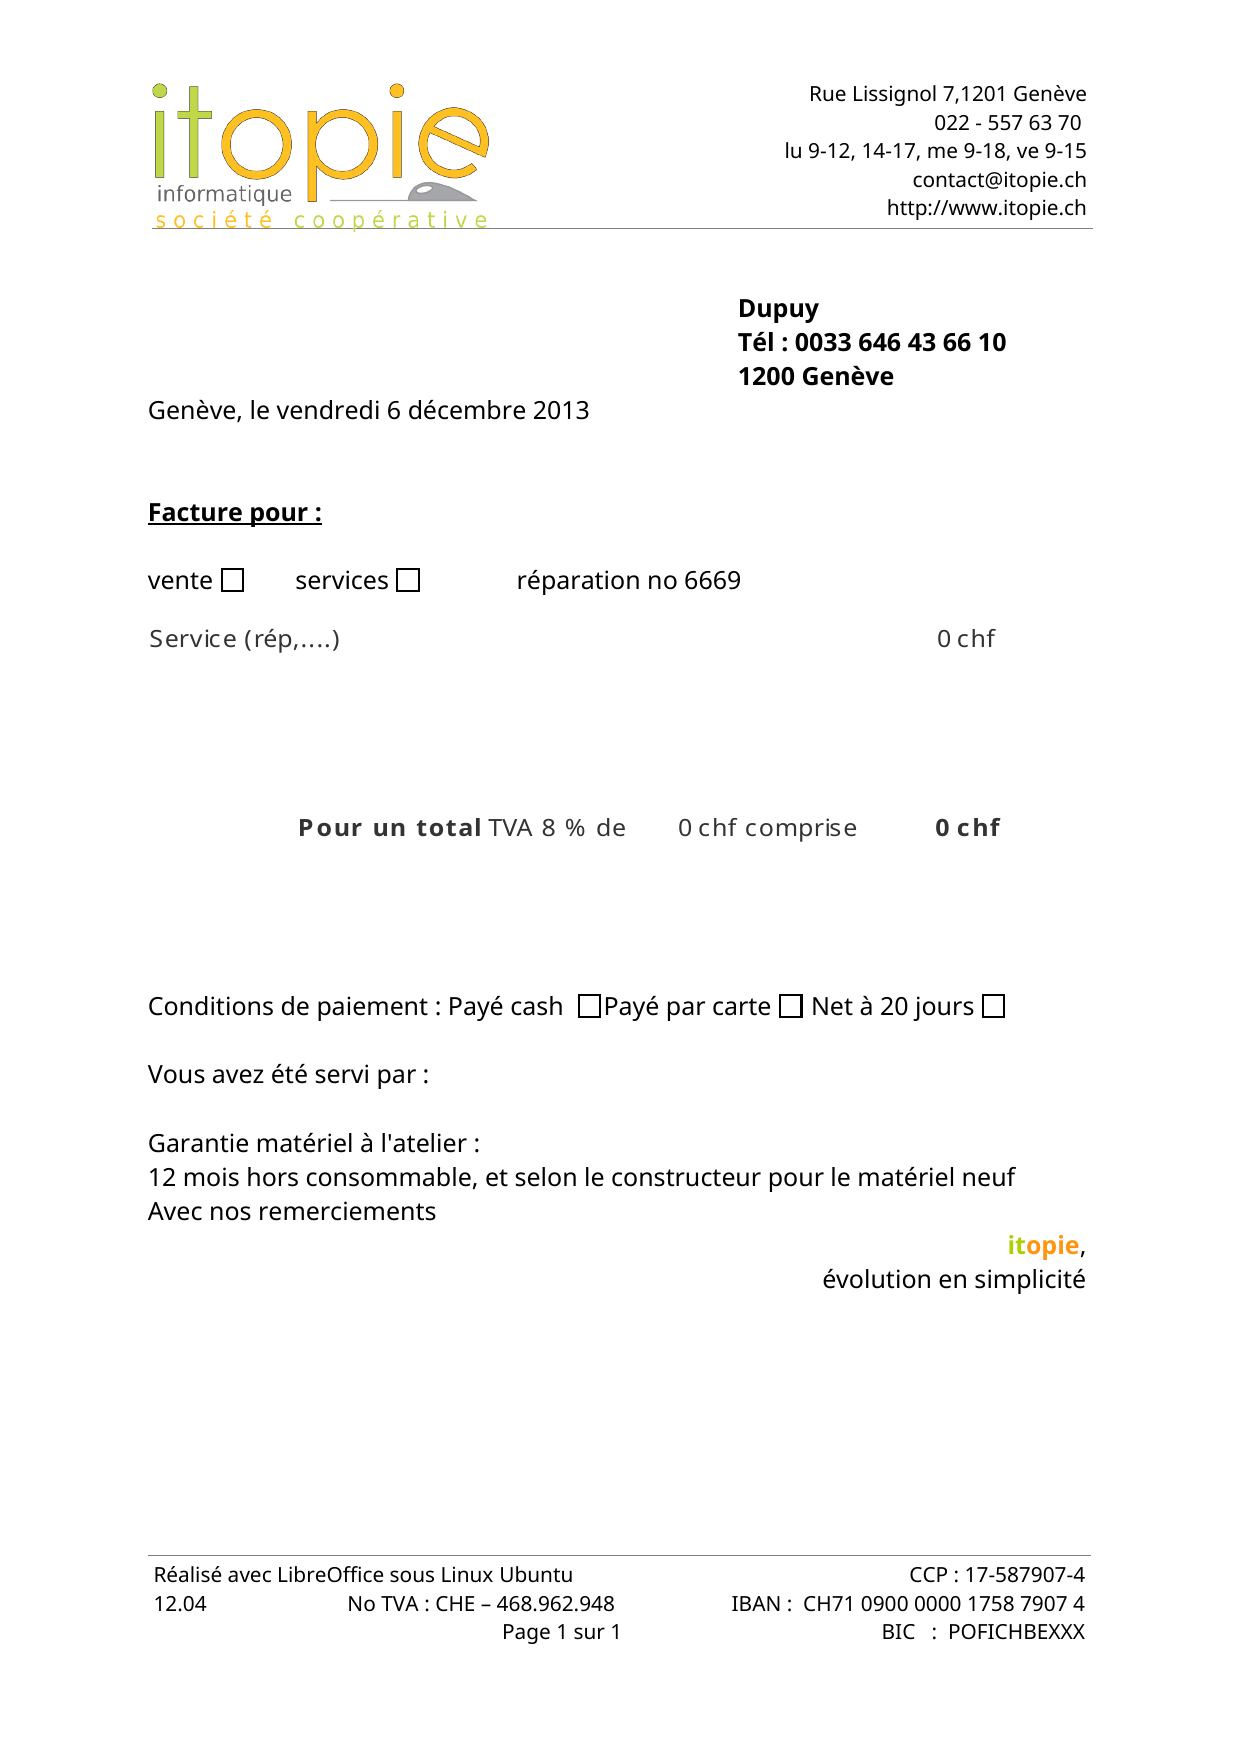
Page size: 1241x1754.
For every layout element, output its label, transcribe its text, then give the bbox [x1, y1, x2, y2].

text évolution en simplicité [148, 1262, 1093, 1296]
text Conditions de paiement : Payé cash Payé par carte Net à 20 jours [148, 989, 1093, 1023]
text Avec nos remerciements [148, 1193, 1093, 1227]
text Tél : 0033 646 43 66 10 [148, 324, 1093, 358]
text Genève, le vendredi 6 décembre 2013 [148, 392, 1093, 427]
text 12 mois hors consommable, et selon le constructeur pour le matériel neuf [148, 1159, 1093, 1193]
text itopie, [148, 1227, 1093, 1262]
text vente services réparation no 6669 [148, 563, 1093, 597]
text 1200 Genève [148, 358, 1093, 392]
text Vous avez été servi par : [148, 1057, 1093, 1091]
text Garantie matériel à l'atelier : [148, 1125, 1093, 1159]
text Dupuy [148, 290, 1093, 324]
text Facture pour : [148, 495, 1093, 529]
picture [138, 72, 500, 244]
